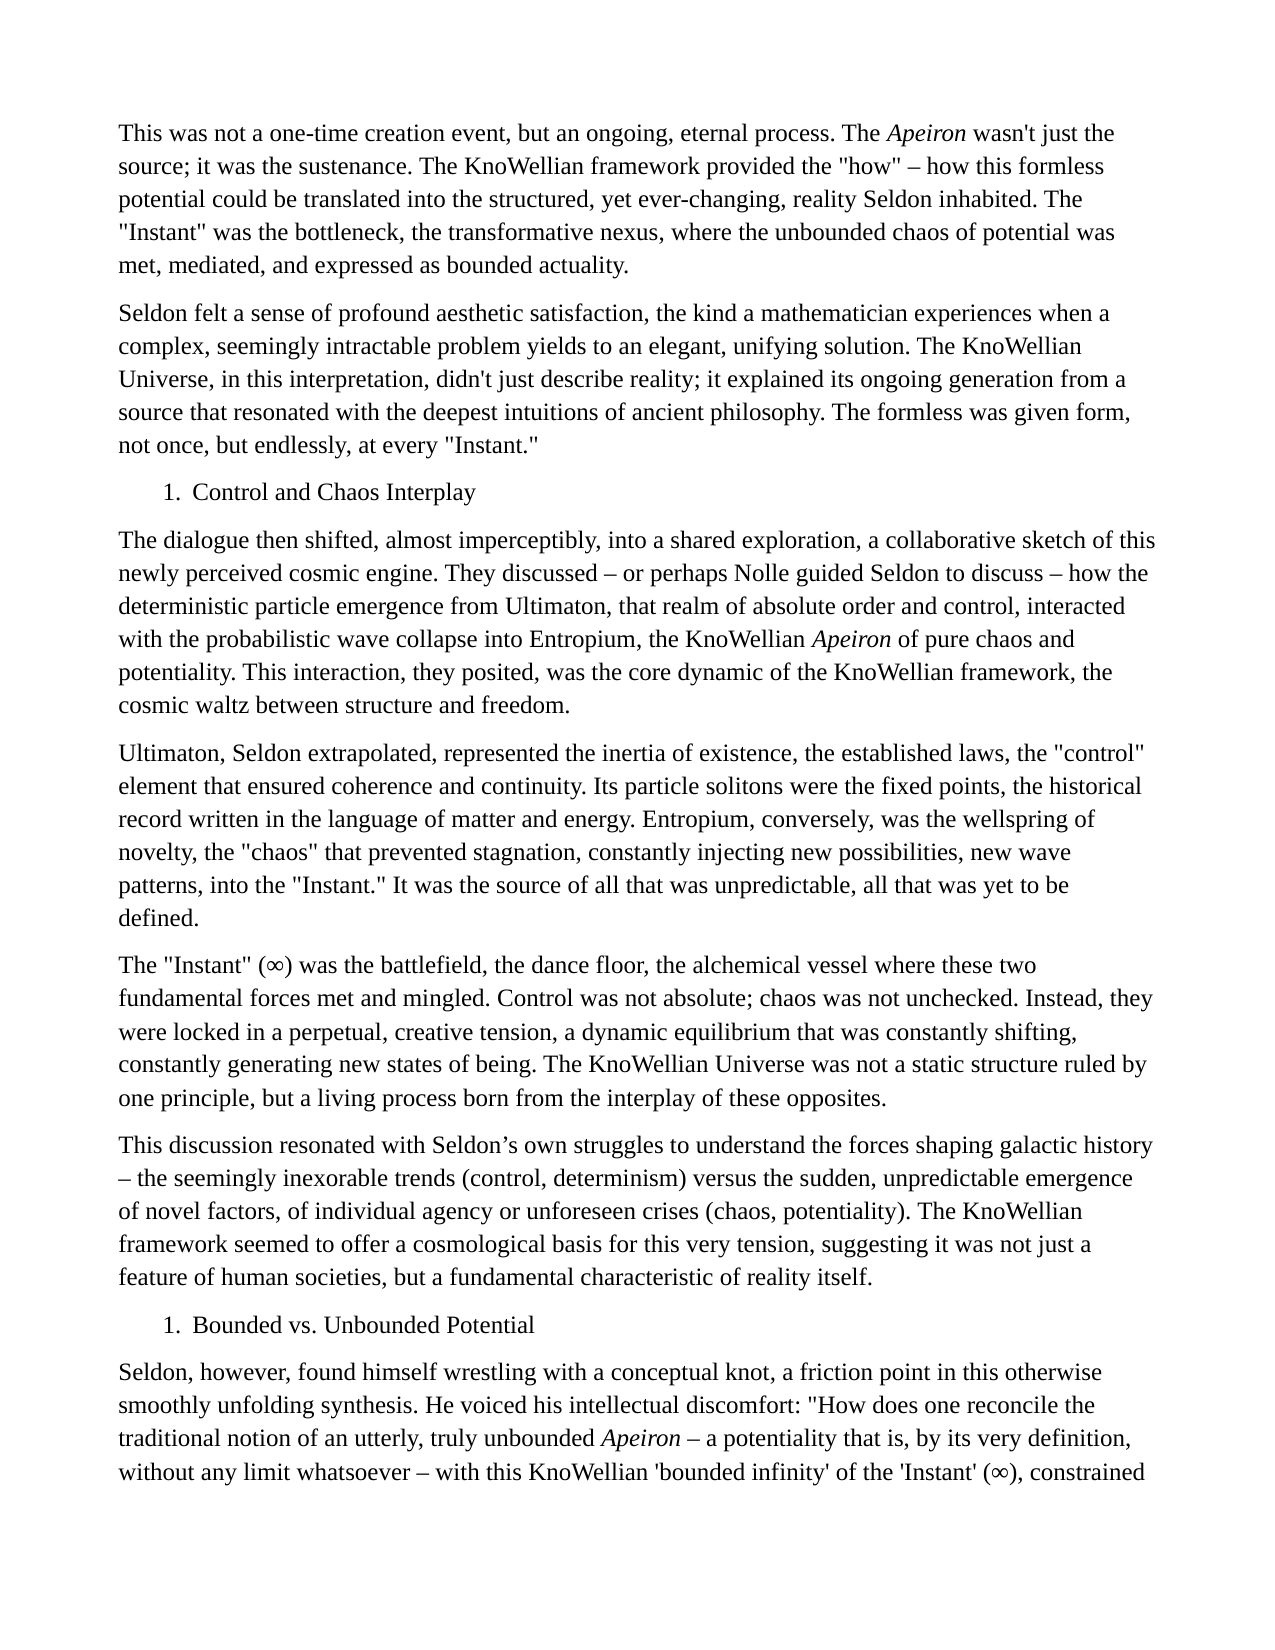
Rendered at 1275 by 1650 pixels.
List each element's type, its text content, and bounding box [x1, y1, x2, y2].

text The "Instant" (∞) was the battlefield, the dance floor, the alchemical vessel where these two fundamental forces met and mingled. Control was not absolute; chaos was not unchecked. Instead, they were locked in a perpetual, creative tension, a dynamic equilibrium that was constantly shifting, constantly generating new states of being. The KnoWellian Universe was not a static structure ruled by one principle, but a living process born from the interplay of these opposites. [118, 951, 1157, 1111]
text The dialogue then shifted, almost imperceptibly, into a shared exploration, a collaborative sketch of this newly perceived cosmic engine. They discussed – or perhaps Nolle guided Seldon to discuss – how the deterministic particle emergence from Ultimaton, that realm of absolute order and control, interacted with the probabilistic wave collapse into Entropium, the KnoWellian Apeiron of pure chaos and potentiality. This interaction, they posited, was the core dynamic of the KnoWellian framework, the cosmic waltz between structure and freedom. [118, 525, 1157, 719]
text Seldon, however, found himself wrestling with a conceptual knot, a friction point in this otherwise smoothly unfolding synthesis. He voiced his intellectual discomfort: "How does one reconcile the traditional notion of an utterly, truly unbounded Apeiron – a potentiality that is, by its very definition, without any limit whatsoever – with this KnoWellian 'bounded infinity' of the 'Instant' (∞), constrained [118, 1357, 1157, 1485]
text Ultimaton, Seldon extrapolated, represented the inertia of existence, the established laws, the "control" element that ensured coherence and continuity. Its particle solitons were the fixed points, the historical record written in the language of matter and energy. Entropium, conversely, was the wellspring of novelty, the "chaos" that prevented stagnation, constantly injecting new possibilities, new wave patterns, into the "Instant." It was the source of all that was unpredictable, all that was yet to be defined. [118, 738, 1157, 932]
text Seldon felt a sense of profound aesthetic satisfaction, the kind a mathematician experiences when a complex, seemingly intractable problem yields to an elegant, unifying solution. The KnoWellian Universe, in this interpretation, didn't just describe reality; it explained its ongoing generation from a source that resonated with the deepest intuitions of ancient philosophy. The formless was given form, not once, but endlessly, at every "Instant." [118, 298, 1157, 459]
text This was not a one-time creation event, but an ongoing, eternal process. The Apeiron wasn't just the source; it was the sustenance. The KnoWellian framework provided the "how" – how this formless potential could be translated into the structured, yet ever-changing, reality Seldon inhabited. The "Instant" was the bottleneck, the transformative nexus, where the unbounded chaos of potential was met, mediated, and expressed as bounded actuality. [118, 118, 1157, 279]
text This discussion resonated with Seldon’s own struggles to understand the forces shaping galactic history – the seemingly inexorable trends (control, determinism) versus the sudden, unpredictable emergence of novel factors, of individual agency or unforeseen crises (chaos, potentiality). The KnoWellian framework seemed to offer a cosmological basis for this very tension, suggesting it was not just a feature of human societies, but a fundamental characteristic of reality itself. [118, 1130, 1157, 1291]
list Bounded vs. Unbounded Potential [162, 1310, 1157, 1339]
list Control and Chaos Interplay [162, 477, 1157, 506]
